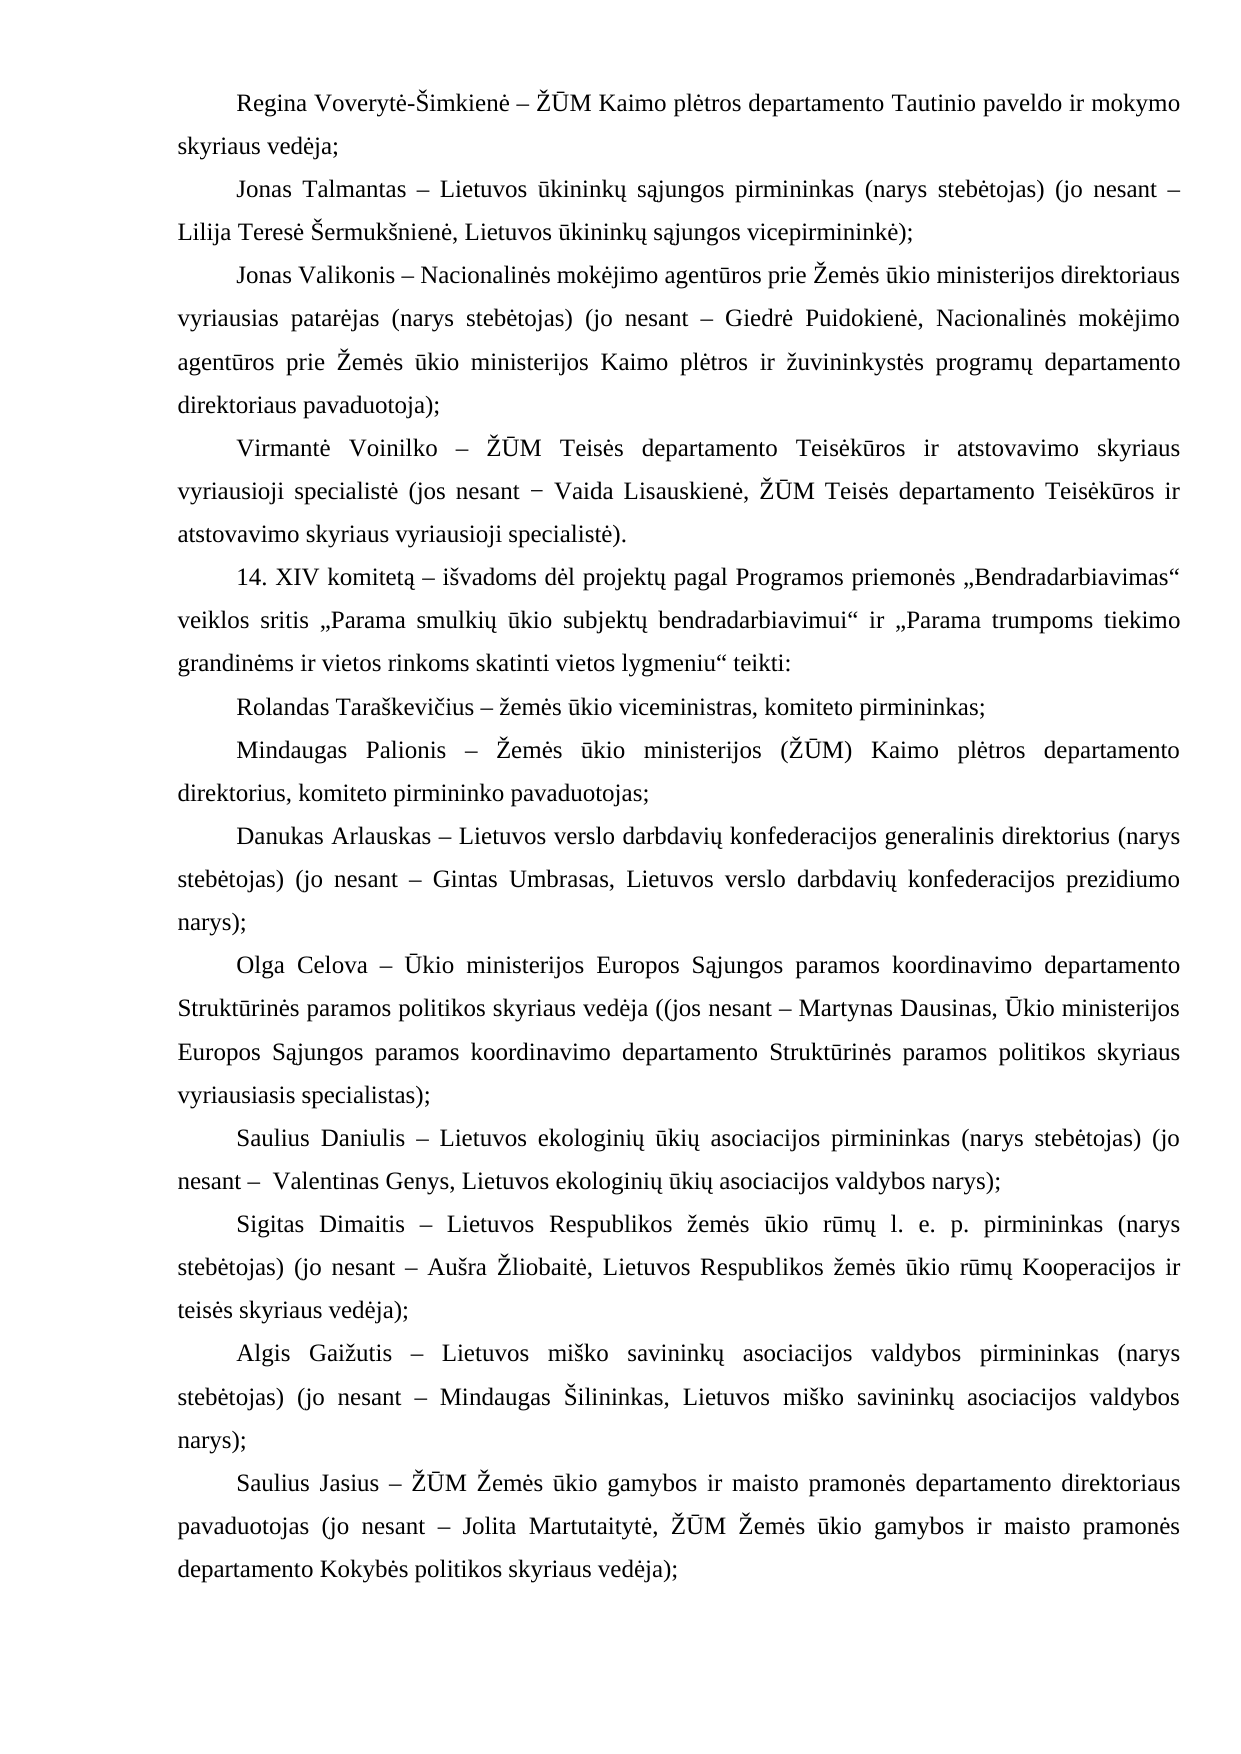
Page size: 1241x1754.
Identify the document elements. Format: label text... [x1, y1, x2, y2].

text Sigitas Dimaitis – Lietuvos Respublikos žemės ūkio rūmų l. e. p. pirmininkas (narys stebėtojas) (jo nesant – Aušra Žliobaitė, Lietuvos Respublikos žemės ūkio rūmų Kooperacijos ir teisės skyriaus vedėja); [177, 1209, 1181, 1324]
text Jonas Valikonis – Nacionalinės mokėjimo agentūros prie Žemės ūkio ministerijos direktoriaus vyriausias patarėjas (narys stebėtojas) (jo nesant – Giedrė Puidokienė, Nacionalinės mokėjimo agentūros prie Žemės ūkio ministerijos Kaimo plėtros ir žuvininkystės programų departamento direktoriaus pavaduotoja); [177, 260, 1181, 418]
text Virmantė Voinilko – ŽŪM Teisės departamento Teisėkūros ir atstovavimo skyriaus vyriausioji specialistė (jos nesant − Vaida Lisauskienė, ŽŪM Teisės departamento Teisėkūros ir atstovavimo skyriaus vyriausioji specialistė). [177, 433, 1181, 548]
text Algis Gaižutis – Lietuvos miško savininkų asociacijos valdybos pirmininkas (narys stebėtojas) (jo nesant – Mindaugas Šilininkas, Lietuvos miško savininkų asociacijos valdybos narys); [177, 1338, 1181, 1453]
text Olga Celova – Ūkio ministerijos Europos Sąjungos paramos koordinavimo departamento Struktūrinės paramos politikos skyriaus vedėja ((jos nesant – Martynas Dausinas, Ūkio ministerijos Europos Sąjungos paramos koordinavimo departamento Struktūrinės paramos politikos skyriaus vyriausiasis specialistas); [177, 950, 1181, 1108]
text Saulius Daniulis – Lietuvos ekologinių ūkių asociacijos pirmininkas (narys stebėtojas) (jo nesant – Valentinas Genys, Lietuvos ekologinių ūkių asociacijos valdybos narys); [177, 1123, 1181, 1195]
text Jonas Talmantas – Lietuvos ūkininkų sąjungos pirmininkas (narys stebėtojas) (jo nesant – Lilija Teresė Šermukšnienė, Lietuvos ūkininkų sąjungos vicepirmininkė); [177, 174, 1181, 246]
text Danukas Arlauskas – Lietuvos verslo darbdavių konfederacijos generalinis direktorius (narys stebėtojas) (jo nesant – Gintas Umbrasas, Lietuvos verslo darbdavių konfederacijos prezidiumo narys); [177, 821, 1181, 936]
text Rolandas Taraškevičius – žemės ūkio viceministras, komiteto pirmininkas; [177, 692, 1181, 720]
text Saulius Jasius – ŽŪM Žemės ūkio gamybos ir maisto pramonės departamento direktoriaus pavaduotojas (jo nesant – Jolita Martutaitytė, ŽŪM Žemės ūkio gamybos ir maisto pramonės departamento Kokybės politikos skyriaus vedėja); [177, 1468, 1181, 1583]
text Regina Voverytė-Šimkienė – ŽŪM Kaimo plėtros departamento Tautinio paveldo ir mokymo skyriaus vedėja; [177, 88, 1181, 160]
text 14. XIV komitetą – išvadoms dėl projektų pagal Programos priemonės „Bendradarbiavimas“ veiklos sritis „Parama smulkių ūkio subjektų bendradarbiavimui“ ir „Parama trumpoms tiekimo grandinėms ir vietos rinkoms skatinti vietos lygmeniu“ teikti: [177, 562, 1181, 677]
text Mindaugas Palionis – Žemės ūkio ministerijos (ŽŪM) Kaimo plėtros departamento direktorius, komiteto pirmininko pavaduotojas; [177, 735, 1181, 807]
